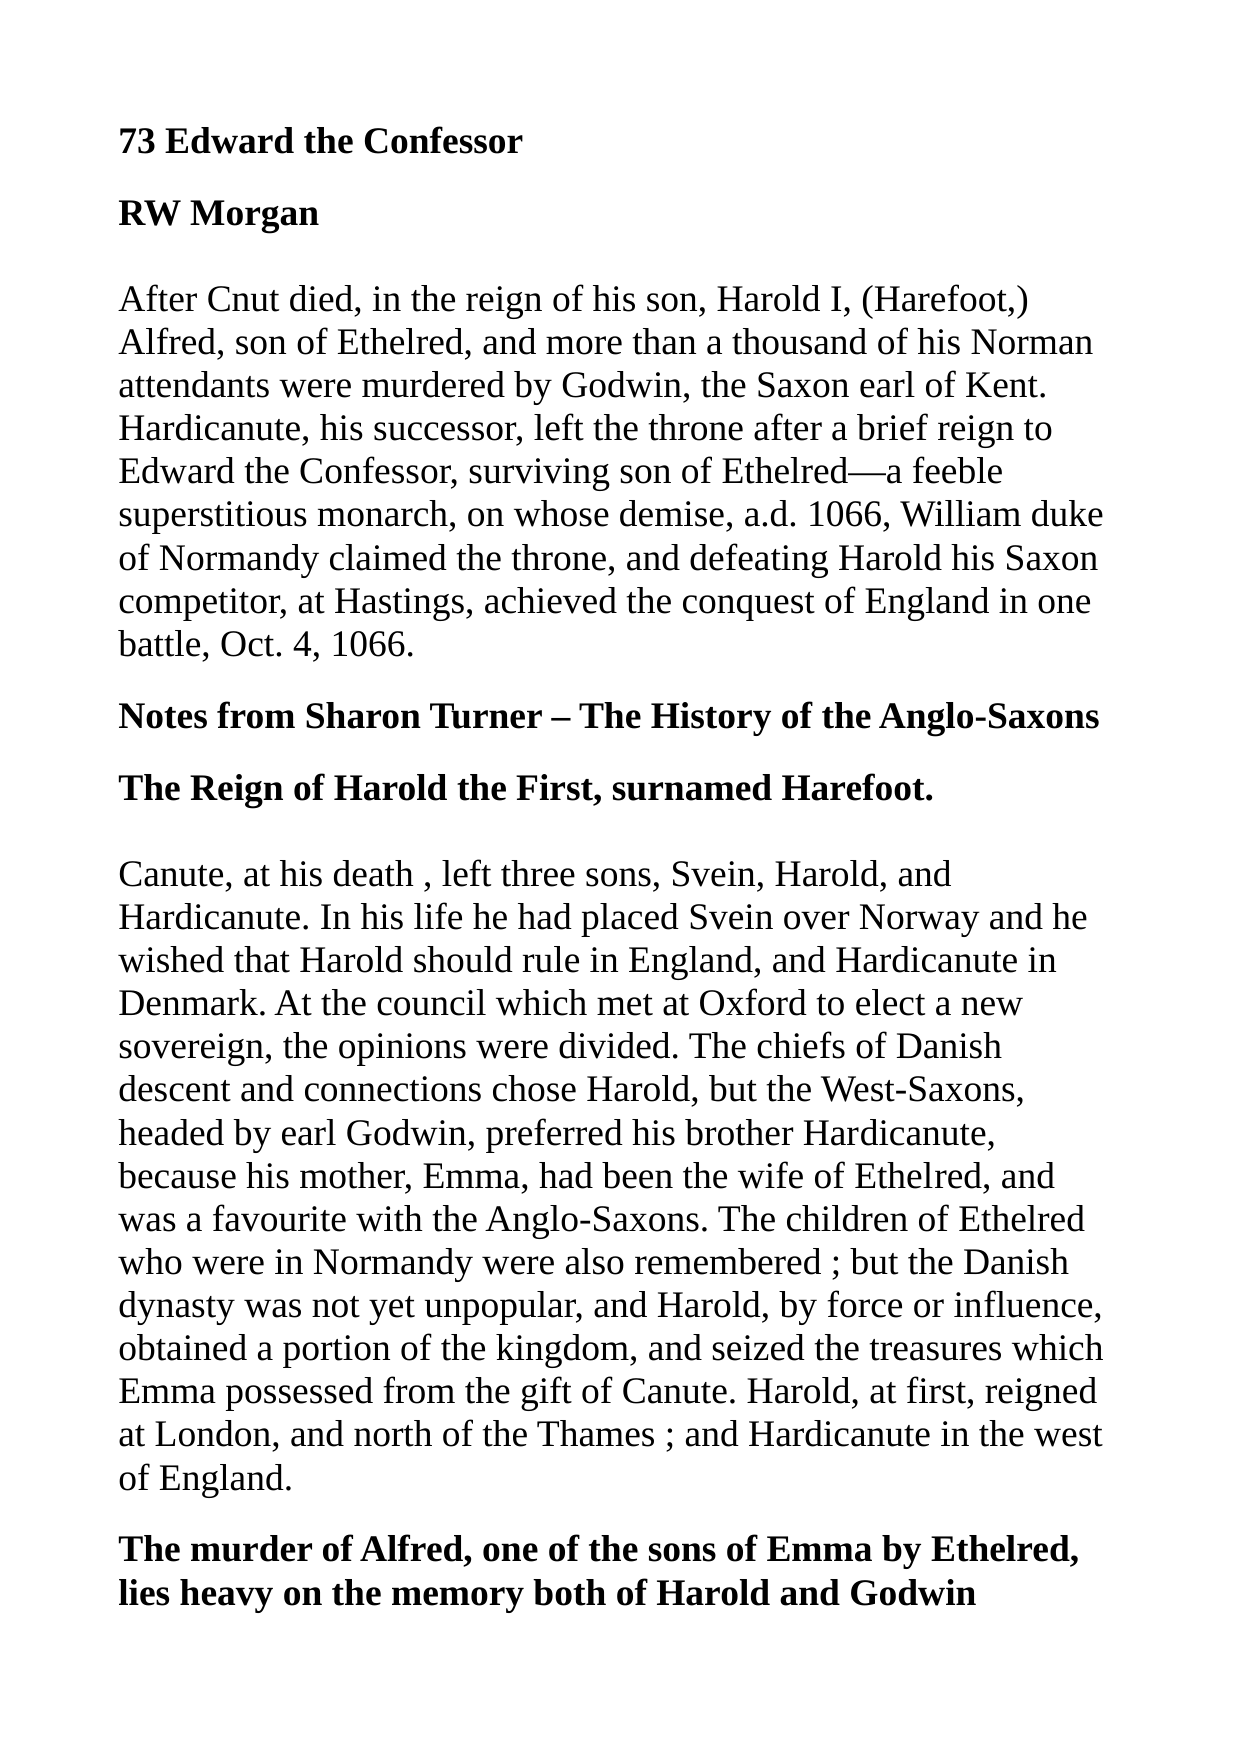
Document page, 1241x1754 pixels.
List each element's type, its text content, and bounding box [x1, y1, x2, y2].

text Notes from Sharon Turner – The History of the Anglo-Saxons [118, 693, 1122, 736]
text Canute, at his death , left three sons, Svein, Harold, and Hardicanute. In his life he had placed Svein over Norway and he wished that Harold should rule in England, and Hardicanute in Denmark. At the council which met at Oxford to elect a new sovereign, the opinions were divided. The chiefs of Danish descent and connections chose Harold, but the West-Saxons, headed by earl Godwin, preferred his brother Har­dicanute, because his mother, Emma, had been the wife of Ethel­red, and was a favourite with the Anglo-Saxons. The children of Ethelred who were in Normandy were also remembered ; but the Danish dynasty was not yet unpopular, and Harold, by force or in­fluence, obtained a portion of the kingdom, and seized the treasures which Emma possessed from the gift of Canute. Harold, at first, reigned at London, and north of the Thames ; and Hardicanute in the west of England. [118, 851, 1122, 1498]
text The Reign of Harold the First, surnamed Harefoot. [118, 765, 1122, 808]
text RW Morgan [118, 190, 1122, 233]
text The murder of Alfred, one of the sons of Emma by Ethelred, lies heavy on the memory both of Harold and Godwin [118, 1527, 1122, 1613]
text 73 Edward the Confessor [118, 118, 1122, 161]
text After Cnut died, in the reign of his son, Harold I, (Harefoot,) Alfred, son of Ethelred, and more than a thousand of his Norman attendants were murdered by Godwin, the Saxon earl of Kent. Hardicanute, his successor, left the throne after a brief reign to Edward the Confessor, surviving son of Ethelred—a feeble superstitious monarch, on whose demise, a.d. 1066, William duke of Normandy claimed the throne, and defeating Harold his Saxon competitor, at Hastings, achieved the conquest of England in one battle, Oct. 4, 1066. [118, 276, 1122, 664]
